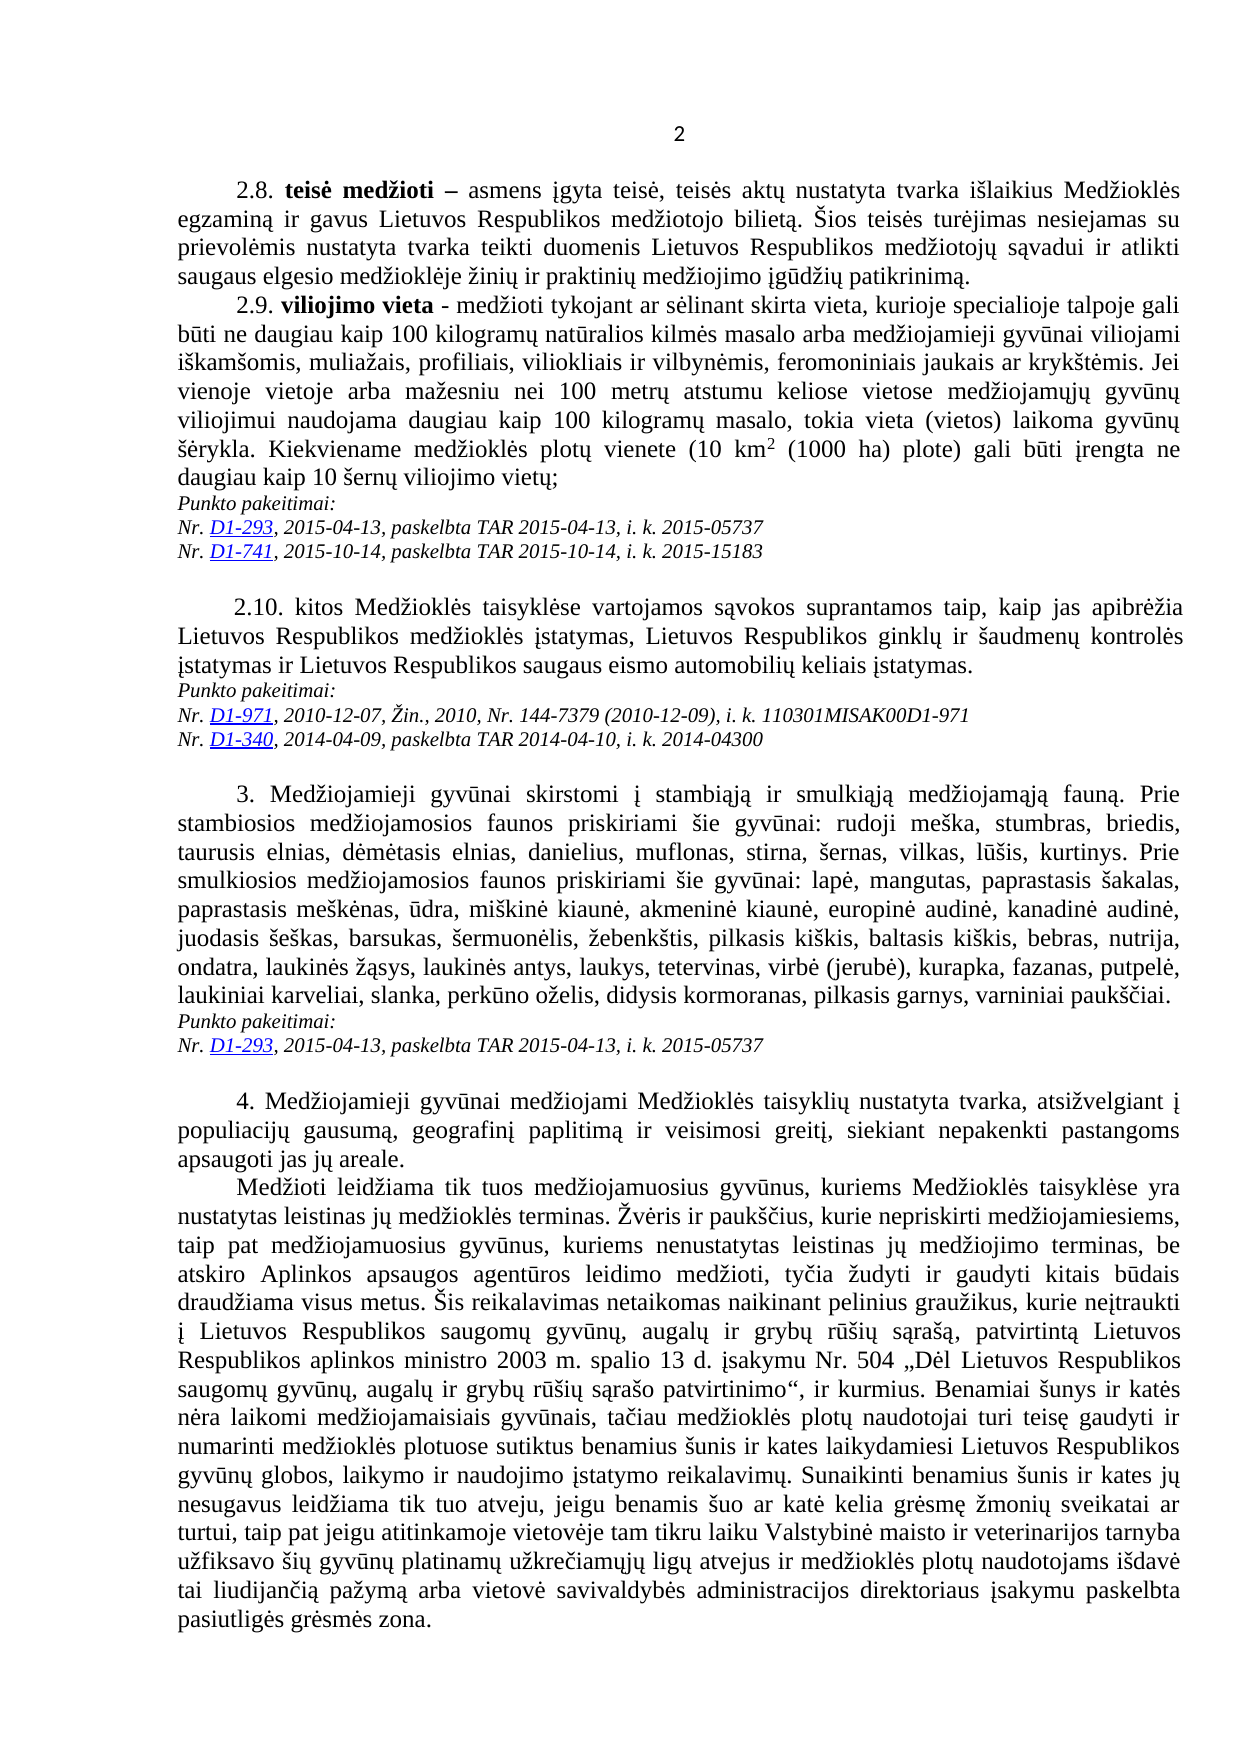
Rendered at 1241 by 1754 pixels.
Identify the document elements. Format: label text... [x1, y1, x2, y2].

text Nr. D1-741, 2015-10-14, paskelbta TAR 2015-10-14, i. k. 2015-15183 [177, 539, 1181, 563]
text Nr. D1-293, 2015-04-13, paskelbta TAR 2015-04-13, i. k. 2015-05737 [177, 515, 1181, 539]
text Punkto pakeitimai: [177, 1009, 1181, 1033]
text 2.9. viliojimo vieta - medžioti tykojant ar sėlinant skirta vieta, kurioje specialioje talpoje gali būti ne daugiau kaip 100 kilogramų natūralios kilmės masalo arba medžiojamieji gyvūnai viliojami iškamšomis, muliažais, profiliais, viliokliais ir vilbynėmis, feromoniniais jaukais ar krykštėmis. Jei vienoje vietoje arba mažesniu nei 100 metrų atstumu keliose vietose medžiojamųjų gyvūnų viliojimui naudojama daugiau kaip 100 kilogramų masalo, tokia vieta (vietos) laikoma gyvūnų šėrykla. Kiekviename medžioklės plotų vienete (10 km2 (1000 ha) plote) gali būti įrengta ne daugiau kaip 10 šernų viliojimo vietų; [177, 290, 1181, 491]
text 4. Medžiojamieji gyvūnai medžiojami Medžioklės taisyklių nustatyta tvarka, atsižvelgiant į populiacijų gausumą, geografinį paplitimą ir veisimosi greitį, siekiant nepakenkti pastangoms apsaugoti jas jų areale. [177, 1086, 1181, 1172]
text 2.10. kitos Medžioklės taisyklėse vartojamos sąvokos suprantamos taip, kaip jas apibrėžia Lietuvos Respublikos medžioklės įstatymas, Lietuvos Respublikos ginklų ir šaudmenų kontrolės įstatymas ir Lietuvos Respublikos saugaus eismo automobilių keliais įstatymas. [177, 592, 1185, 678]
text Nr. D1-971, 2010-12-07, Žin., 2010, Nr. 144-7379 (2010-12-09), i. k. 110301MISAK00D1-971 [177, 702, 1181, 727]
text 2.8. teisė medžioti – asmens įgyta teisė, teisės aktų nustatyta tvarka išlaikius Medžioklės egzaminą ir gavus Lietuvos Respublikos medžiotojo bilietą. Šios teisės turėjimas nesiejamas su prievolėmis nustatyta tvarka teikti duomenis Lietuvos Respublikos medžiotojų sąvadui ir atlikti saugaus elgesio medžioklėje žinių ir praktinių medžiojimo įgūdžių patikrinimą. [177, 175, 1181, 290]
text Punkto pakeitimai: [177, 678, 1181, 702]
text Punkto pakeitimai: [177, 491, 1181, 515]
text Nr. D1-340, 2014-04-09, paskelbta TAR 2014-04-10, i. k. 2014-04300 [177, 727, 1181, 751]
text 3. Medžiojamieji gyvūnai skirstomi į stambiąją ir smulkiąją medžiojamąją fauną. Prie stambiosios medžiojamosios faunos priskiriami šie gyvūnai: rudoji meška, stumbras, briedis, taurusis elnias, dėmėtasis elnias, danielius, muflonas, stirna, šernas, vilkas, lūšis, kurtinys. Prie smulkiosios medžiojamosios faunos priskiriami šie gyvūnai: lapė, mangutas, paprastasis šakalas, paprastasis meškėnas, ūdra, miškinė kiaunė, akmeninė kiaunė, europinė audinė, kanadinė audinė, juodasis šeškas, barsukas, šermuonėlis, žebenkštis, pilkasis kiškis, baltasis kiškis, bebras, nutrija, ondatra, laukinės žąsys, laukinės antys, laukys, tetervinas, virbė (jerubė), kurapka, fazanas, putpelė, laukiniai karveliai, slanka, perkūno oželis, didysis kormoranas, pilkasis garnys, varniniai paukščiai. [177, 779, 1181, 1009]
text Nr. D1-293, 2015-04-13, paskelbta TAR 2015-04-13, i. k. 2015-05737 [177, 1033, 1181, 1057]
text Medžioti leidžiama tik tuos medžiojamuosius gyvūnus, kuriems Medžioklės taisyklėse yra nustatytas leistinas jų medžioklės terminas. Žvėris ir paukščius, kurie nepriskirti medžiojamiesiems, taip pat medžiojamuosius gyvūnus, kuriems nenustatytas leistinas jų medžiojimo terminas, be atskiro Aplinkos apsaugos agentūros leidimo medžioti, tyčia žudyti ir gaudyti kitais būdais draudžiama visus metus. Šis reikalavimas netaikomas naikinant pelinius graužikus, kurie neįtraukti į Lietuvos Respublikos saugomų gyvūnų, augalų ir grybų rūšių sąrašą, patvirtintą Lietuvos Respublikos aplinkos ministro 2003 m. spalio 13 d. įsakymu Nr. 504 „Dėl Lietuvos Respublikos saugomų gyvūnų, augalų ir grybų rūšių sąrašo patvirtinimo“, ir kurmius. Benamiai šunys ir katės nėra laikomi medžiojamaisiais gyvūnais, tačiau medžioklės plotų naudotojai turi teisę gaudyti ir numarinti medžioklės plotuose sutiktus benamius šunis ir kates laikydamiesi Lietuvos Respublikos gyvūnų globos, laikymo ir naudojimo įstatymo reikalavimų. Sunaikinti benamius šunis ir kates jų nesugavus leidžiama tik tuo atveju, jeigu benamis šuo ar katė kelia grėsmę žmonių sveikatai ar turtui, taip pat jeigu atitinkamoje vietovėje tam tikru laiku Valstybinė maisto ir veterinarijos tarnyba užfiksavo šių gyvūnų platinamų užkrečiamųjų ligų atvejus ir medžioklės plotų naudotojams išdavė tai liudijančią pažymą arba vietovė savivaldybės administracijos direktoriaus įsakymu paskelbta pasiutligės grėsmės zona. [177, 1172, 1181, 1632]
